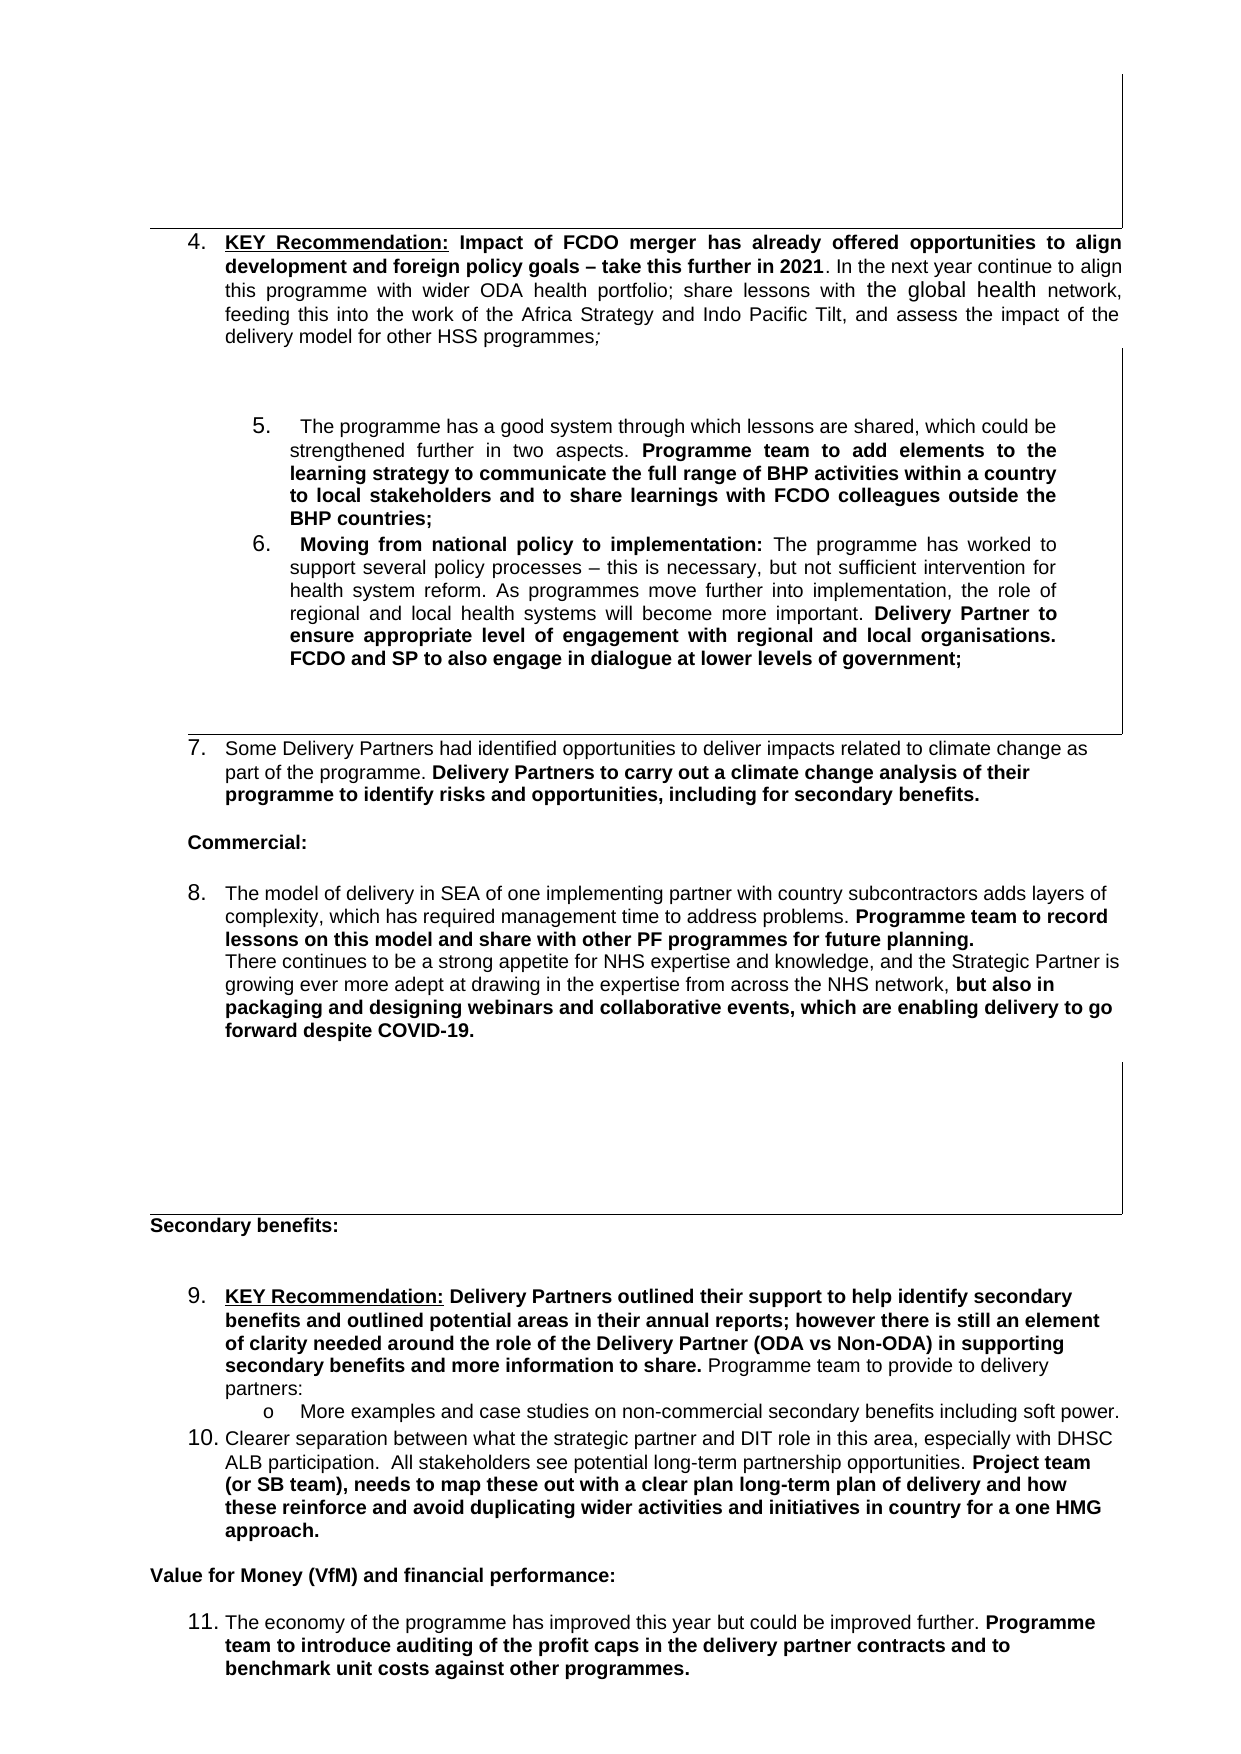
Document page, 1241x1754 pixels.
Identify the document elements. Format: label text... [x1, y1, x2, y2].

list Moving from national policy to implementation: The programme has worked to support several policy processes – this is necessary, but not sufficient intervention for health system reform. As programmes move further into implementation, the role of regional and local health systems will become more important. Delivery Partner to ensure appropriate level of engagement with regional and local organisations. FCDO and SP to also engage in dialogue at lower levels of government; [187, 530, 1122, 734]
list The programme has a good system through which lessons are shared, which could be strengthened further in two aspects. Programme team to add elements to the learning strategy to communicate the full range of BHP activities within a country to local stakeholders and to share learnings with FCDO colleagues outside the BHP countries; [187, 348, 1122, 530]
list Some Delivery Partners had identified opportunities to deliver impacts related to climate change as part of the programme. Delivery Partners to carry out a climate change analysis of their programme to identify risks and opportunities, including for secondary benefits. [187, 734, 1122, 806]
list KEY Recommendation: Delivery Partners outlined their support to help identify secondary benefits and outlined potential areas in their annual reports; however there is still an element of clarity needed around the role of the Delivery Partner (ODA vs Non-ODA) in supporting secondary benefits and more information to share. Programme team to provide to delivery partners: [187, 1282, 1122, 1400]
text Value for Money (VfM) and financial performance: [150, 1564, 1122, 1587]
list Clearer separation between what the strategic partner and DIT role in this area, especially with DHSC ALB participation. All stakeholders see potential long-term partnership opportunities. Project team (or SB team), needs to map these out with a clear plan long-term plan of delivery and how these reinforce and avoid duplicating wider activities and initiatives in country for a one HMG approach. [187, 1424, 1122, 1541]
list More examples and case studies on non-commercial secondary benefits including soft power. [262, 1400, 1122, 1424]
list KEY Recommendation: Impact of FCDO merger has already offered opportunities to align development and foreign policy goals – take this further in 2021. In the next year continue to align this programme with wider ODA health portfolio; share lessons with the global health network, feeding this into the work of the Africa Strategy and Indo Pacific Tilt, and assess the impact of the delivery model for other HSS programmes; [187, 228, 1122, 348]
list The model of delivery in SEA of one implementing partner with country subcontractors adds layers of complexity, which has required management time to address problems. Programme team to record lessons on this model and share with other PF programmes for future planning. There continues to be a strong appetite for NHS expertise and knowledge, and the Strategic Partner is growing ever more adept at drawing in the expertise from across the NHS network, but also in packaging and designing webinars and collaborative events, which are enabling delivery to go forward despite COVID-19. [187, 879, 1122, 1041]
text Secondary benefits: [150, 1214, 1122, 1237]
text Commercial: [187, 831, 1122, 854]
list The economy of the programme has improved this year but could be improved further. Programme team to introduce auditing of the profit caps in the delivery partner contracts and to benchmark unit costs against other programmes. [187, 1608, 1122, 1679]
